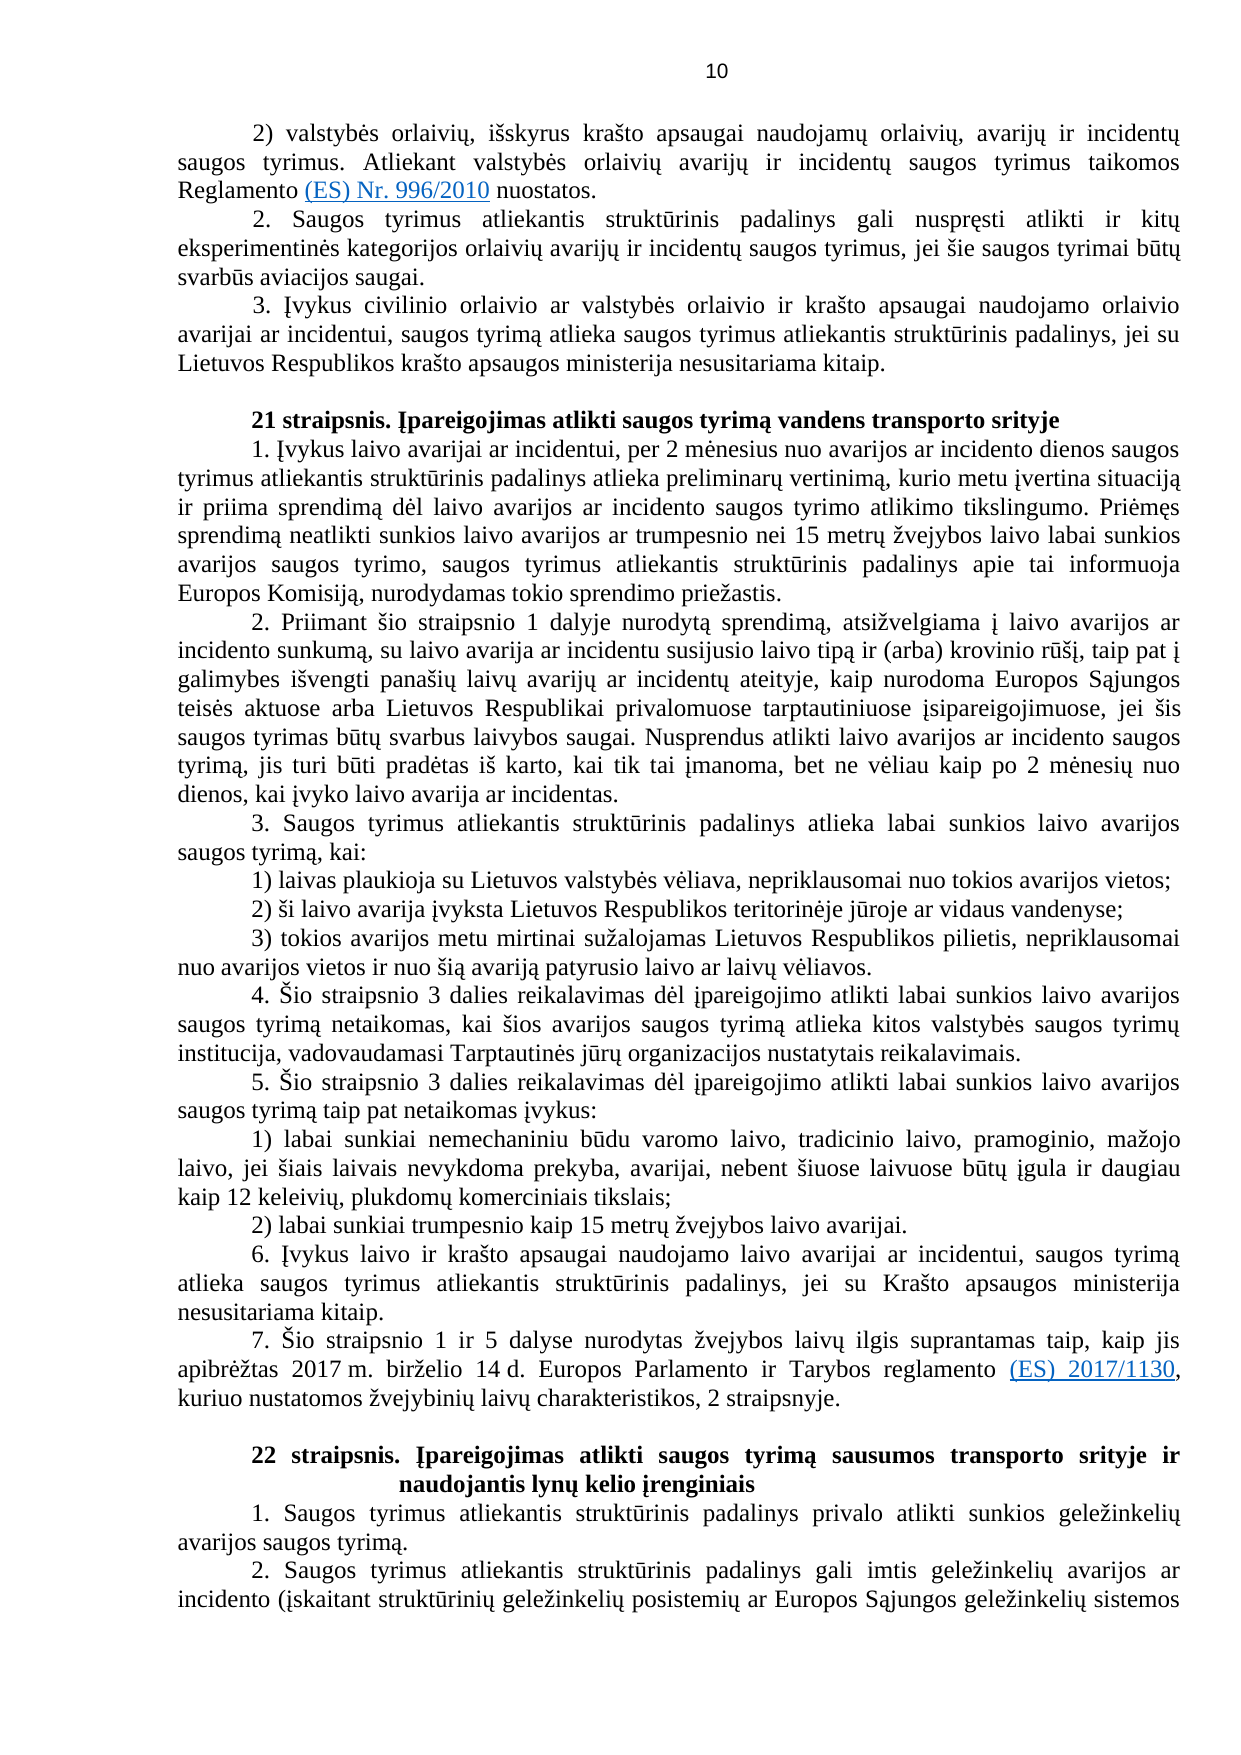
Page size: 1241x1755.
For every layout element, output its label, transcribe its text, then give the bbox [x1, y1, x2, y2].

text 3. Įvykus civilinio orlaivio ar valstybės orlaivio ir krašto apsaugai naudojamo orlaivio avarijai ar incidentui, saugos tyrimą atlieka saugos tyrimus atliekantis struktūrinis padalinys, jei su Lietuvos Respublikos krašto apsaugos ministerija nesusitariama kitaip. [177, 291, 1181, 377]
text 21 straipsnis. Įpareigojimas atlikti saugos tyrimą vandens transporto srityje [251, 406, 1181, 434]
text 1) laivas plaukioja su Lietuvos valstybės vėliava, nepriklausomai nuo tokios avarijos vietos; [177, 866, 1181, 894]
text 2) valstybės orlaivių, išskyrus krašto apsaugai naudojamų orlaivių, avarijų ir incidentų saugos tyrimus. Atliekant valstybės orlaivių avarijų ir incidentų saugos tyrimus taikomos Reglamento (ES) Nr. 996/2010 nuostatos. [177, 118, 1181, 204]
text 1. Saugos tyrimus atliekantis struktūrinis padalinys privalo atlikti sunkios geležinkelių avarijos saugos tyrimą. [177, 1498, 1181, 1556]
text 2. Priimant šio straipsnio 1 dalyje nurodytą sprendimą, atsižvelgiama į laivo avarijos ar incidento sunkumą, su laivo avarija ar incidentu susijusio laivo tipą ir (arba) krovinio rūšį, taip pat į galimybes išvengti panašių laivų avarijų ar incidentų ateityje, kaip nurodoma Europos Sąjungos teisės aktuose arba Lietuvos Respublikai privalomuose tarptautiniuose įsipareigojimuose, jei šis saugos tyrimas būtų svarbus laivybos saugai. Nusprendus atlikti laivo avarijos ar incidento saugos tyrimą, jis turi būti pradėtas iš karto, kai tik tai įmanoma, bet ne vėliau kaip po 2 mėnesių nuo dienos, kai įvyko laivo avarija ar incidentas. [177, 607, 1181, 808]
text 4. Šio straipsnio 3 dalies reikalavimas dėl įpareigojimo atlikti labai sunkios laivo avarijos saugos tyrimą netaikomas, kai šios avarijos saugos tyrimą atlieka kitos valstybės saugos tyrimų institucija, vadovaudamasi Tarptautinės jūrų organizacijos nustatytais reikalavimais. [177, 981, 1181, 1067]
text 7. Šio straipsnio 1 ir 5 dalyse nurodytas žvejybos laivų ilgis suprantamas taip, kaip jis apibrėžtas 2017 m. birželio 14 d. Europos Parlamento ir Tarybos reglamento (ES) 2017/1130, kuriuo nustatomos žvejybinių laivų charakteristikos, 2 straipsnyje. [177, 1326, 1181, 1412]
text 3) tokios avarijos metu mirtinai sužalojamas Lietuvos Respublikos pilietis, nepriklausomai nuo avarijos vietos ir nuo šią avariją patyrusio laivo ar laivų vėliavos. [177, 923, 1181, 981]
text 2. Saugos tyrimus atliekantis struktūrinis padalinys gali imtis geležinkelių avarijos ar incidento (įskaitant struktūrinių geležinkelių posistemių ar Europos Sąjungos geležinkelių sistemos [177, 1556, 1181, 1613]
text 2. Saugos tyrimus atliekantis struktūrinis padalinys gali nuspręsti atlikti ir kitų eksperimentinės kategorijos orlaivių avarijų ir incidentų saugos tyrimus, jei šie saugos tyrimai būtų svarbūs aviacijos saugai. [177, 204, 1181, 291]
text 3. Saugos tyrimus atliekantis struktūrinis padalinys atlieka labai sunkios laivo avarijos saugos tyrimą, kai: [177, 808, 1181, 866]
text 22 straipsnis. Įpareigojimas atlikti saugos tyrimą sausumos transporto srityje ir naudojantis lynų kelio įrenginiais [251, 1441, 1181, 1498]
text 2) labai sunkiai trumpesnio kaip 15 metrų žvejybos laivo avarijai. [177, 1211, 1181, 1239]
text 2) ši laivo avarija įvyksta Lietuvos Respublikos teritorinėje jūroje ar vidaus vandenyse; [177, 894, 1181, 923]
text 6. Įvykus laivo ir krašto apsaugai naudojamo laivo avarijai ar incidentui, saugos tyrimą atlieka saugos tyrimus atliekantis struktūrinis padalinys, jei su Krašto apsaugos ministerija nesusitariama kitaip. [177, 1239, 1181, 1326]
text 1. Įvykus laivo avarijai ar incidentui, per 2 mėnesius nuo avarijos ar incidento dienos saugos tyrimus atliekantis struktūrinis padalinys atlieka preliminarų vertinimą, kurio metu įvertina situaciją ir priima sprendimą dėl laivo avarijos ar incidento saugos tyrimo atlikimo tikslingumo. Priėmęs sprendimą neatlikti sunkios laivo avarijos ar trumpesnio nei 15 metrų žvejybos laivo labai sunkios avarijos saugos tyrimo, saugos tyrimus atliekantis struktūrinis padalinys apie tai informuoja Europos Komisiją, nurodydamas tokio sprendimo priežastis. [177, 434, 1181, 607]
text 5. Šio straipsnio 3 dalies reikalavimas dėl įpareigojimo atlikti labai sunkios laivo avarijos saugos tyrimą taip pat netaikomas įvykus: [177, 1067, 1181, 1124]
text 1) labai sunkiai nemechaniniu būdu varomo laivo, tradicinio laivo, pramoginio, mažojo laivo, jei šiais laivais nevykdoma prekyba, avarijai, nebent šiuose laivuose būtų įgula ir daugiau kaip 12 keleivių, plukdomų komerciniais tikslais; [177, 1124, 1181, 1211]
